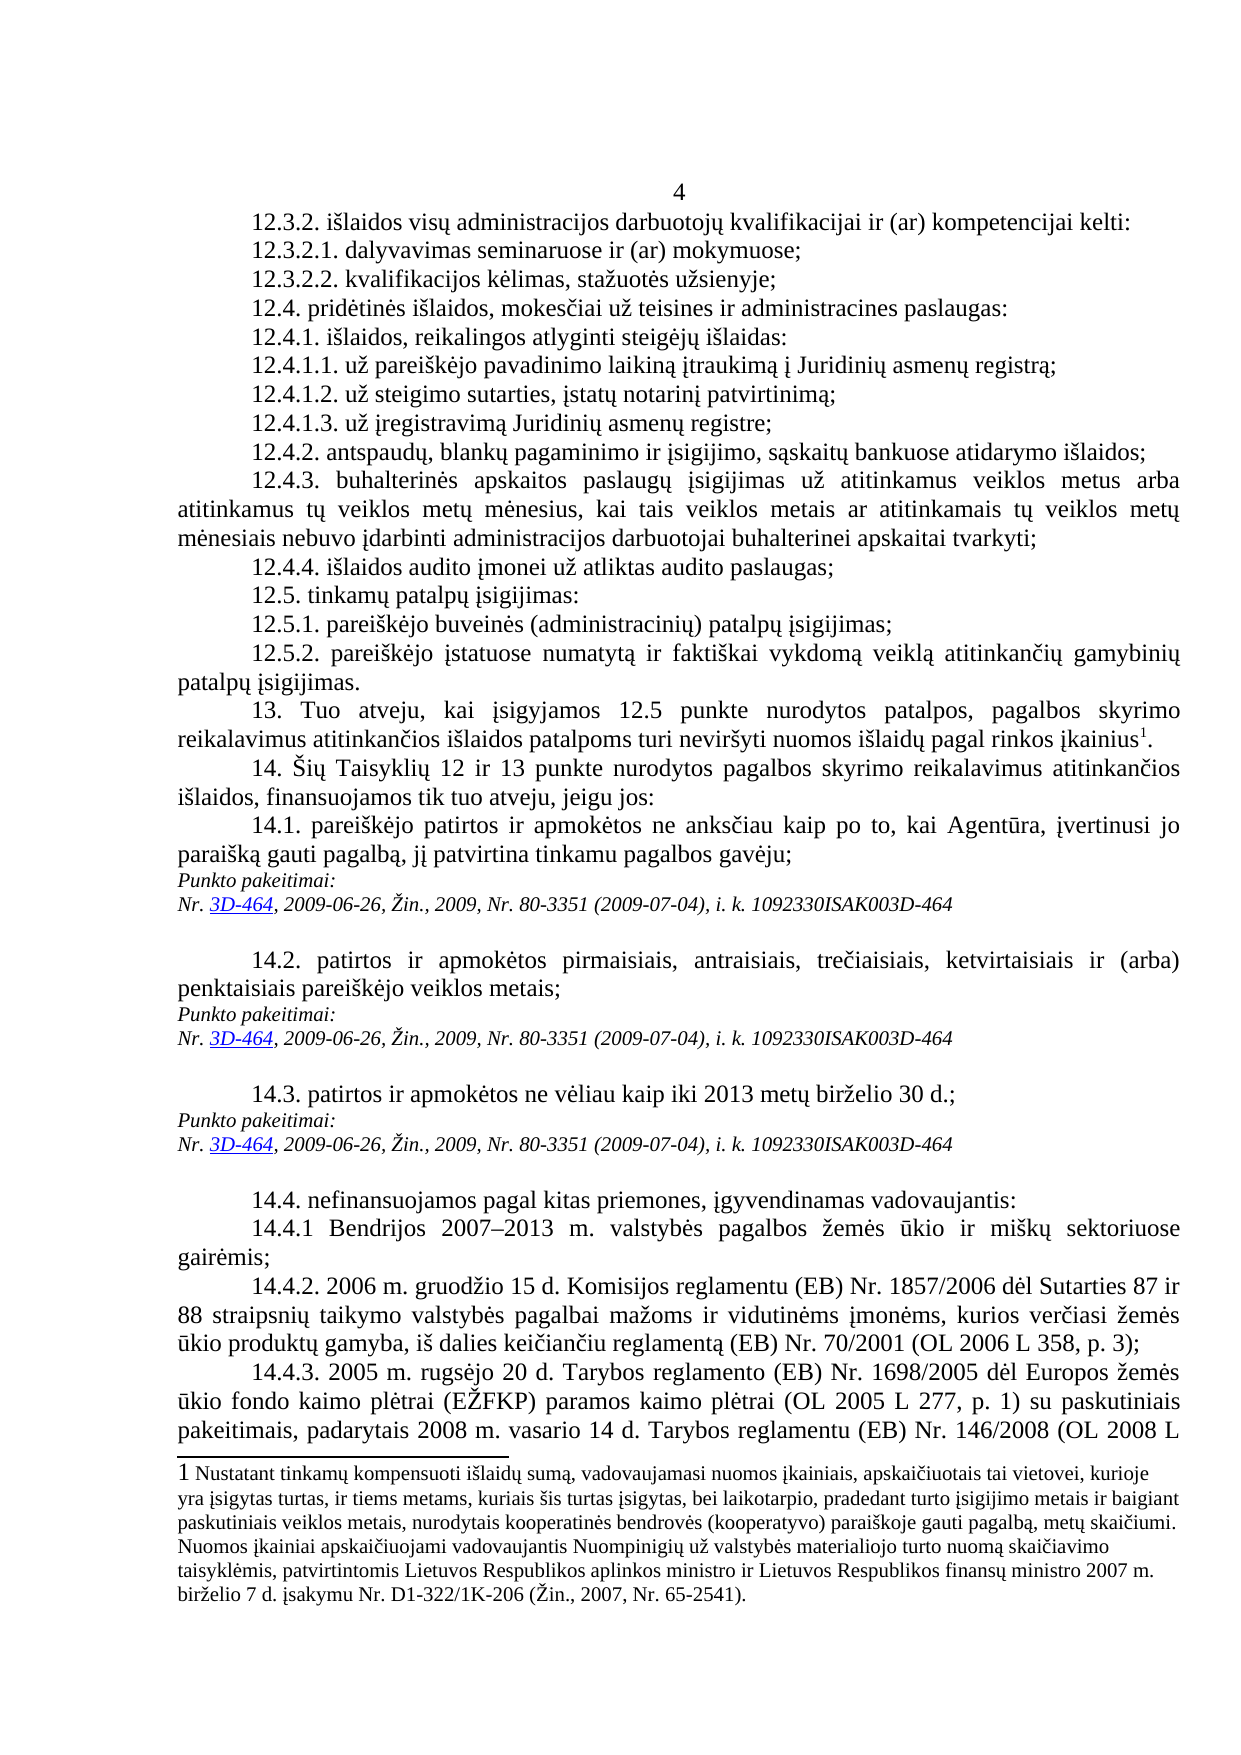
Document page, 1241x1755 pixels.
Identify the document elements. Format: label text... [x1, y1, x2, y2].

text 12.5.2. pareiškėjo įstatuose numatytą ir faktiškai vykdomą veiklą atitinkančių gamybinių patalpų įsigijimas. [177, 638, 1181, 695]
text 12.4.3. buhalterinės apskaitos paslaugų įsigijimas už atitinkamus veiklos metus arba atitinkamus tų veiklos metų mėnesius, kai tais veiklos metais ar atitinkamais tų veiklos metų mėnesiais nebuvo įdarbinti administracijos darbuotojai buhalterinei apskaitai tvarkyti; [177, 465, 1181, 552]
text Nr. 3D-464, 2009-06-26, Žin., 2009, Nr. 80-3351 (2009-07-04), i. k. 1092330ISAK003D-464 [177, 1026, 1181, 1050]
text 12.4.4. išlaidos audito įmonei už atliktas audito paslaugas; [177, 552, 1181, 580]
text 14. Šių Taisyklių 12 ir 13 punkte nurodytos pagalbos skyrimo reikalavimus atitinkančios išlaidos, finansuojamos tik tuo atveju, jeigu jos: [177, 753, 1181, 810]
text 13. Tuo atveju, kai įsigyjamos 12.5 punkte nurodytos patalpos, pagalbos skyrimo reikalavimus atitinkančios išlaidos patalpoms turi neviršyti nuomos išlaidų pagal rinkos įkainius. [177, 695, 1181, 753]
text 12.5. tinkamų patalpų įsigijimas: [177, 580, 1181, 609]
text 12.4.1. išlaidos, reikalingos atlyginti steigėjų išlaidas: [177, 322, 1181, 350]
text 12.4.1.3. už įregistravimą Juridinių asmenų registre; [177, 408, 1181, 437]
text 14.3. patirtos ir apmokėtos ne vėliau kaip iki 2013 metų birželio 30 d.; [177, 1079, 1181, 1108]
text 14.4.3. 2005 m. rugsėjo 20 d. Tarybos reglamento (EB) Nr. 1698/2005 dėl Europos žemės ūkio fondo kaimo plėtrai (EŽFKP) paramos kaimo plėtrai (OL 2005 L 277, p. 1) su paskutiniais pakeitimais, padarytais 2008 m. vasario 14 d. Tarybos reglamentu (EB) Nr. 146/2008 (OL 2008 L [177, 1357, 1181, 1443]
text 14.1. pareiškėjo patirtos ir apmokėtos ne anksčiau kaip po to, kai Agentūra, įvertinusi jo paraišką gauti pagalbą, jį patvirtina tinkamu pagalbos gavėju; [177, 810, 1181, 868]
text 12.5.1. pareiškėjo buveinės (administracinių) patalpų įsigijimas; [177, 609, 1181, 638]
text Nr. 3D-464, 2009-06-26, Žin., 2009, Nr. 80-3351 (2009-07-04), i. k. 1092330ISAK003D-464 [177, 1132, 1181, 1156]
text 12.3.2. išlaidos visų administracijos darbuotojų kvalifikacijai ir (ar) kompetencijai kelti: [177, 207, 1181, 235]
text Punkto pakeitimai: [177, 1108, 1181, 1132]
text 12.3.2.2. kvalifikacijos kėlimas, stažuotės užsienyje; [177, 264, 1181, 293]
text Punkto pakeitimai: [177, 1002, 1181, 1026]
text 14.4. nefinansuojamos pagal kitas priemones, įgyvendinamas vadovaujantis: [177, 1185, 1181, 1213]
text 12.4. pridėtinės išlaidos, mokesčiai už teisines ir administracines paslaugas: [177, 293, 1181, 322]
text 12.4.2. antspaudų, blankų pagaminimo ir įsigijimo, sąskaitų bankuose atidarymo išlaidos; [177, 437, 1181, 465]
text Nr. 3D-464, 2009-06-26, Žin., 2009, Nr. 80-3351 (2009-07-04), i. k. 1092330ISAK003D-464 [177, 892, 1181, 916]
text 14.4.2. 2006 m. gruodžio 15 d. Komisijos reglamentu (EB) Nr. 1857/2006 dėl Sutarties 87 ir 88 straipsnių taikymo valstybės pagalbai mažoms ir vidutinėms įmonėms, kurios verčiasi žemės ūkio produktų gamyba, iš dalies keičiančiu reglamentą (EB) Nr. 70/2001 (OL 2006 L 358, p. 3); [177, 1271, 1181, 1357]
text 12.3.2.1. dalyvavimas seminaruose ir (ar) mokymuose; [177, 235, 1181, 264]
text 12.4.1.2. už steigimo sutarties, įstatų notarinį patvirtinimą; [177, 379, 1181, 408]
text 12.4.1.1. už pareiškėjo pavadinimo laikiną įtraukimą į Juridinių asmenų registrą; [177, 350, 1181, 379]
text Nustatant tinkamų kompensuoti išlaidų sumą, vadovaujamasi nuomos įkainiais, apskaičiuotais tai vietovei, kurioje yra įsigytas turtas, ir tiems metams, kuriais šis turtas įsigytas, bei laikotarpio, pradedant turto įsigijimo metais ir baigiant paskutiniais veiklos metais, nurodytais kooperatinės bendrovės (kooperatyvo) paraiškoje gauti pagalbą, metų skaičiumi. Nuomos įkainiai apskaičiuojami vadovaujantis Nuompinigių už valstybės materialiojo turto nuomą skaičiavimo taisyklėmis, patvirtintomis Lietuvos Respublikos aplinkos ministro ir Lietuvos Respublikos finansų ministro 2007 m. birželio 7 d. įsakymu Nr. D1-322/1K-206 (Žin., 2007, Nr. 65-2541). [177, 1457, 1181, 1606]
text Punkto pakeitimai: [177, 868, 1181, 892]
text 14.4.1 Bendrijos 2007–2013 m. valstybės pagalbos žemės ūkio ir miškų sektoriuose gairėmis; [177, 1213, 1181, 1271]
text 14.2. patirtos ir apmokėtos pirmaisiais, antraisiais, trečiaisiais, ketvirtaisiais ir (arba) penktaisiais pareiškėjo veiklos metais; [177, 945, 1181, 1002]
